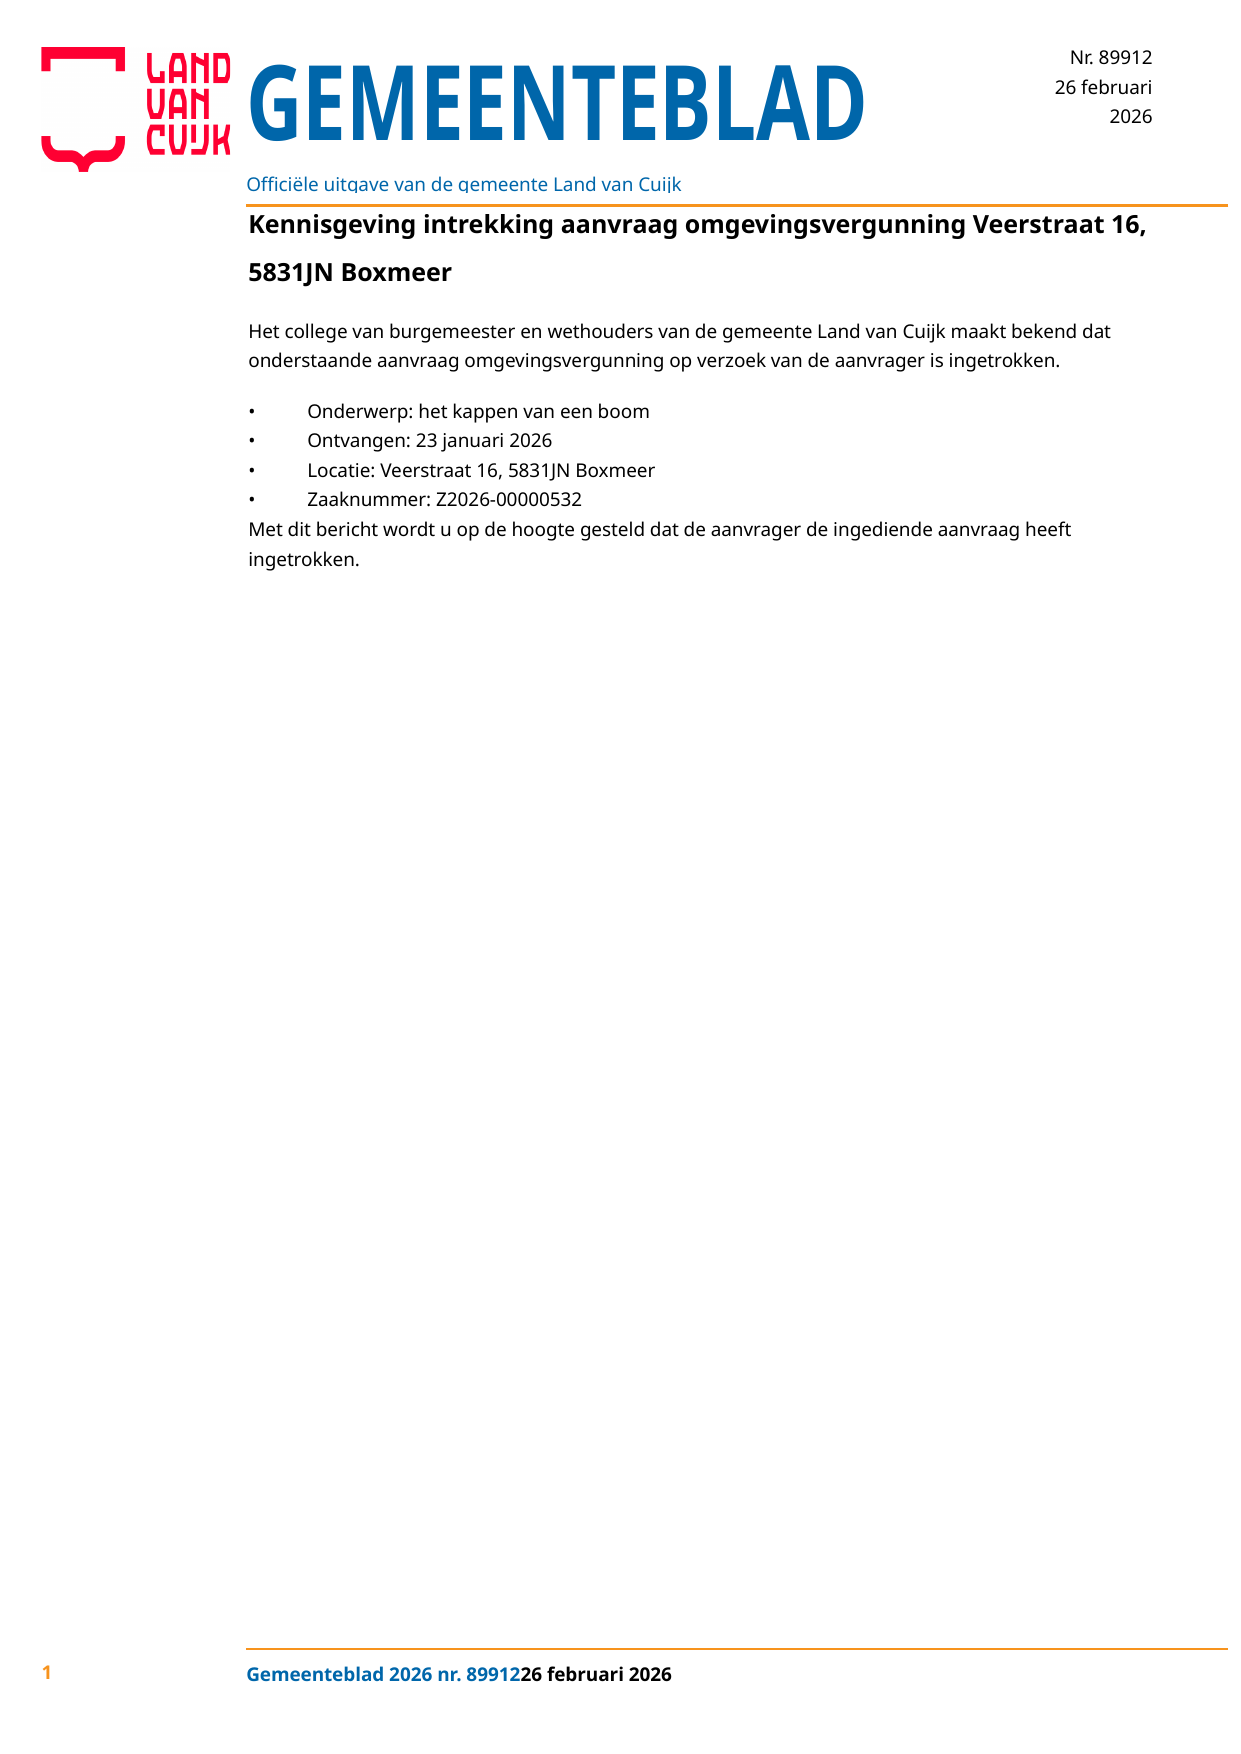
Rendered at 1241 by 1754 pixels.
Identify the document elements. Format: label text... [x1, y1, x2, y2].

list Onderwerp: het kappen van een boom [248, 398, 1152, 424]
text Met dit bericht wordt u op de hoogte gesteld dat de aanvrager de ingediende aanvraag heeft ingetrokken. [248, 516, 1152, 572]
list Zaaknummer: Z2026-00000532 [248, 487, 1152, 512]
text Het college van burgemeester en wethouders van de gemeente Land van Cuijk maakt bekend dat onderstaande aanvraag omgevingsvergunning op verzoek van de aanvrager is ingetrokken. [248, 318, 1152, 373]
text Kennisgeving intrekking aanvraag omgevingsvergunning Veerstraat 16, 5831JN Boxmeer [248, 207, 1152, 288]
picture [41, 47, 231, 172]
list Ontvangen: 23 januari 2026 [248, 427, 1152, 453]
list Locatie: Veerstraat 16, 5831JN Boxmeer [248, 457, 1152, 483]
